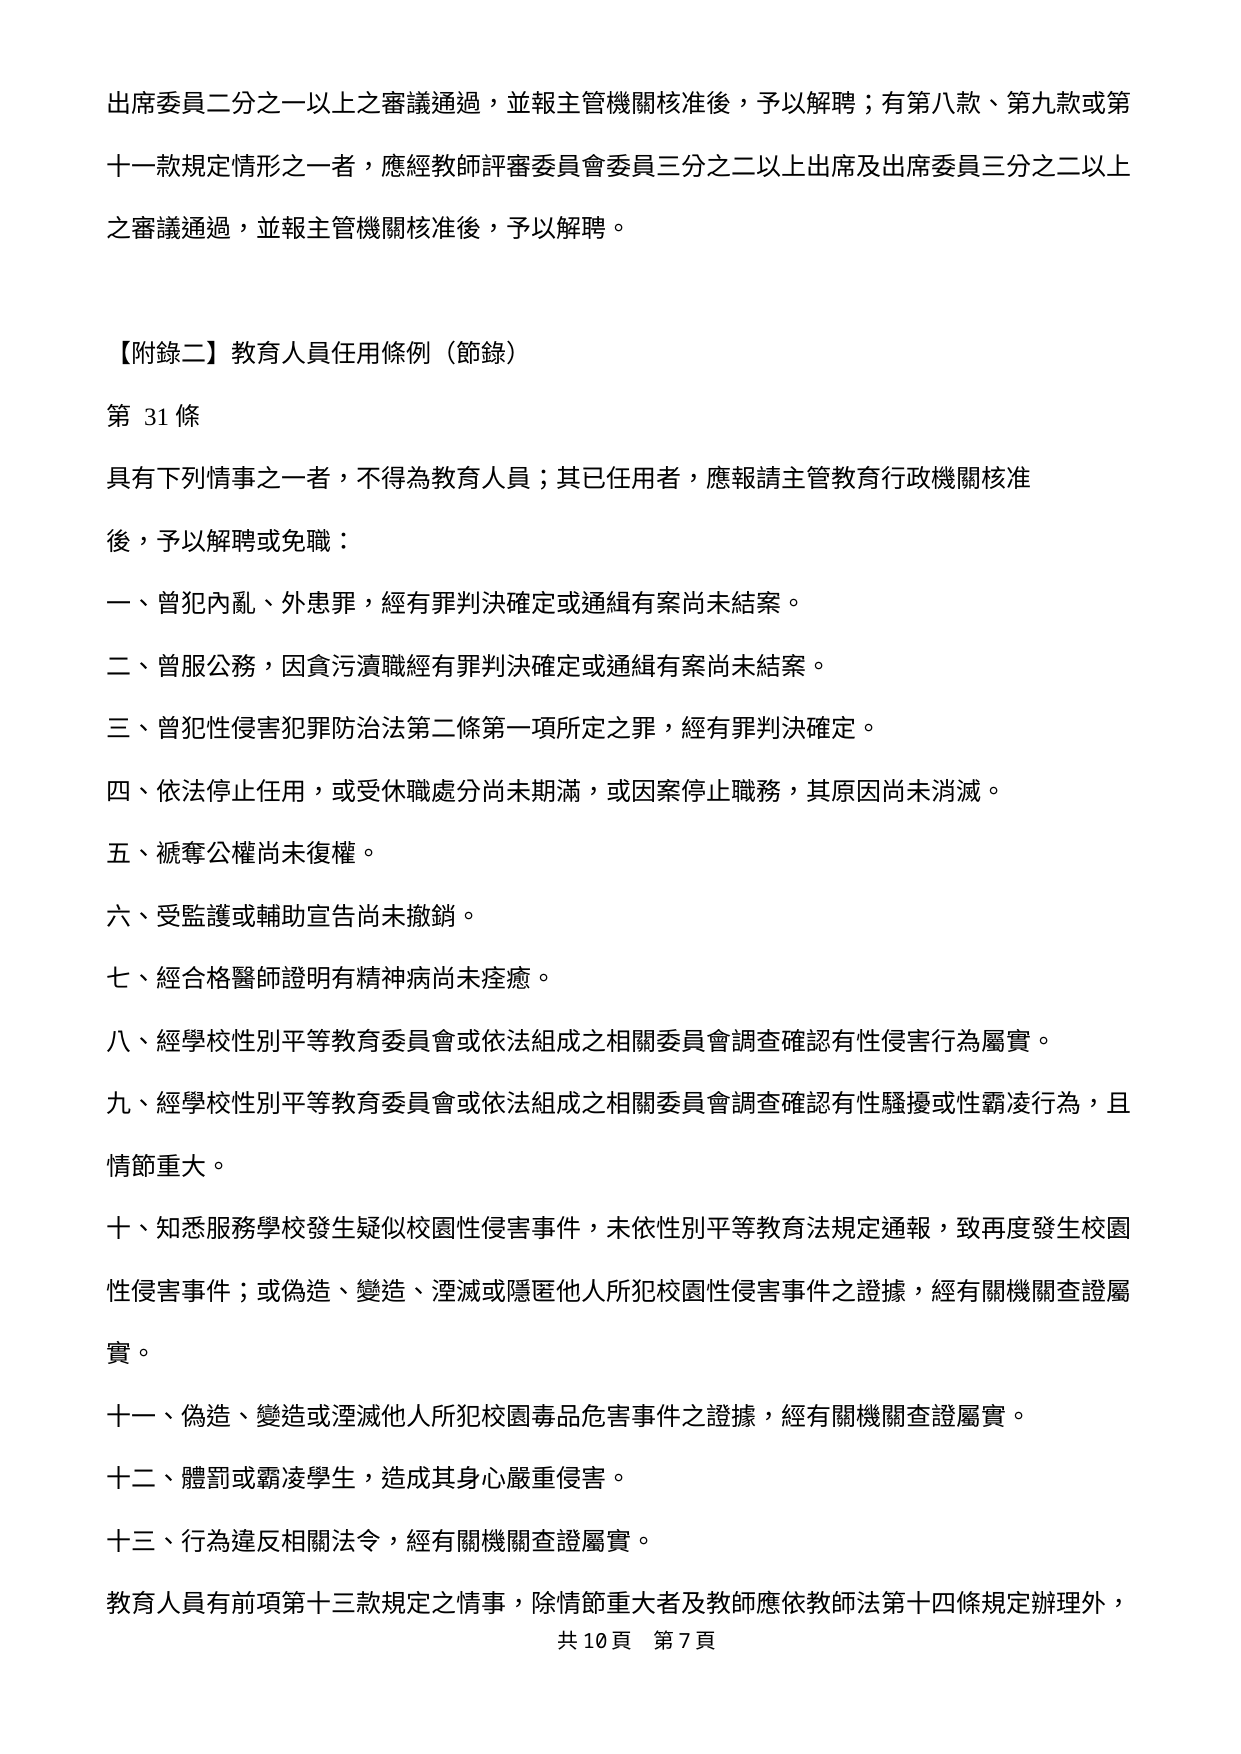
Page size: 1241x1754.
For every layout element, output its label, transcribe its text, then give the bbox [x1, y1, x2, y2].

text 三、曾犯性侵害犯罪防治法第二條第一項所定之罪，經有罪判決確定。 [106, 685, 1167, 748]
text 一、曾犯內亂、外患罪，經有罪判決確定或通緝有案尚未結案。 [106, 560, 1167, 623]
text 實。 [106, 1310, 1167, 1373]
text 十一款規定情形之一者，應經教師評審委員會委員三分之二以上出席及出席委員三分之二以上 [106, 123, 1167, 185]
text 十、知悉服務學校發生疑似校園性侵害事件，未依性別平等教育法規定通報，致再度發生校園 [106, 1185, 1167, 1248]
text 五、褫奪公權尚未復權。 [106, 810, 1167, 873]
text 出席委員二分之一以上之審議通過，並報主管機關核准後，予以解聘；有第八款、第九款或第 [106, 60, 1167, 123]
text 十二、體罰或霸凌學生，造成其身心嚴重侵害。 [106, 1435, 1167, 1498]
text 九、經學校性別平等教育委員會或依法組成之相關委員會調查確認有性騷擾或性霸凌行為，且 [106, 1060, 1167, 1123]
text 十三、行為違反相關法令，經有關機關查證屬實。 [106, 1498, 1167, 1560]
text 後，予以解聘或免職： [106, 498, 1167, 560]
text 六、受監護或輔助宣告尚未撤銷。 [106, 873, 1167, 935]
text 二、曾服公務，因貪污瀆職經有罪判決確定或通緝有案尚未結案。 [106, 623, 1167, 685]
text 之審議通過，並報主管機關核准後，予以解聘。 [106, 185, 1167, 248]
text 十一、偽造、變造或湮滅他人所犯校園毒品危害事件之證據，經有關機關查證屬實。 [106, 1373, 1167, 1435]
text 教育人員有前項第十三款規定之情事，除情節重大者及教師應依教師法第十四條規定辦理外， [106, 1560, 1167, 1623]
text 四、依法停止任用，或受休職處分尚未期滿，或因案停止職務，其原因尚未消滅。 [106, 748, 1167, 810]
text 七、經合格醫師證明有精神病尚未痊癒。 [106, 935, 1167, 998]
text 第 31 條 [106, 373, 1167, 435]
text 具有下列情事之一者，不得為教育人員；其已任用者，應報請主管教育行政機關核准 [106, 435, 1167, 498]
text 性侵害事件；或偽造、變造、湮滅或隱匿他人所犯校園性侵害事件之證據，經有關機關查證屬 [106, 1248, 1167, 1310]
text 【附錄二】教育人員任用條例（節錄） [106, 310, 1167, 373]
text 八、經學校性別平等教育委員會或依法組成之相關委員會調查確認有性侵害行為屬實。 [106, 998, 1167, 1060]
text 情節重大。 [106, 1123, 1167, 1185]
